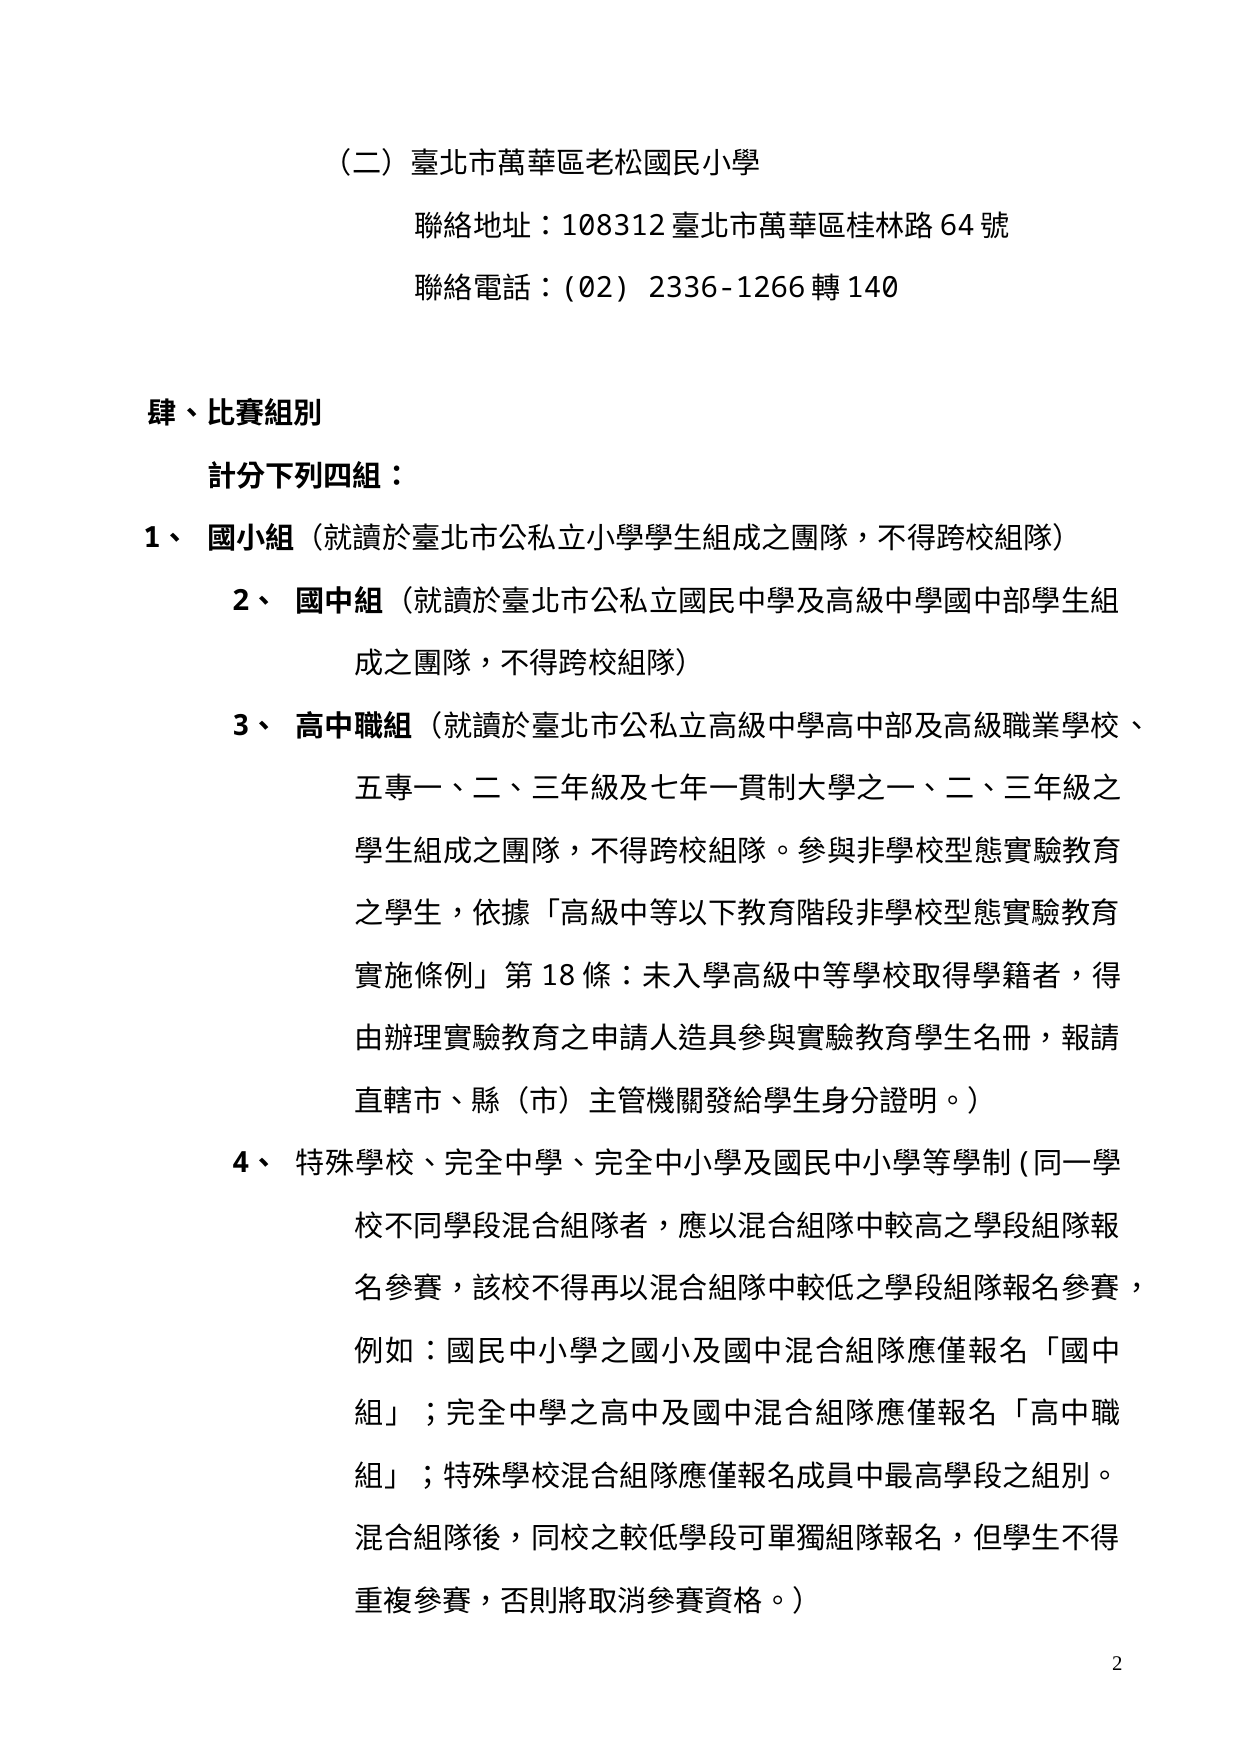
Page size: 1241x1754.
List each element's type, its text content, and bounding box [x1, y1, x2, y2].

text 肆、比賽組別 [148, 369, 1122, 432]
text 聯絡地址：108312臺北市萬華區桂林路64號 [339, 182, 1122, 244]
list 特殊學校、完全中學、完全中小學及國民中小學等學制(同一學校不同學段混合組隊者，應以混合組隊中較高之學段組隊報名參賽，該校不得再以混合組隊中較低之學段組隊報名參賽，例如：國民中小學之國小及國中混合組隊應僅報名「國中組」；完全中學之高中及國中混合組隊應僅報名「高中職組」；特殊學校混合組隊應僅報名成員中最高學段之組別。混合組隊後，同校之較低學段可單獨組隊報名，但學生不得重複參賽，否則將取消參賽資格。） [232, 1119, 1122, 1619]
list 國中組（就讀於臺北市公私立國民中學及高級中學國中部學生組成之團隊，不得跨校組隊） [232, 557, 1122, 682]
text 聯絡電話：(02) 2336-1266轉140 [323, 244, 1122, 307]
text （二）臺北市萬華區老松國民小學 [323, 119, 1122, 182]
list 高中職組（就讀於臺北市公私立高級中學高中部及高級職業學校、五專一、二、三年級及七年一貫制大學之一、二、三年級之學生組成之團隊，不得跨校組隊。參與非學校型態實驗教育之學生，依據「高級中等以下教育階段非學校型態實驗教育實施條例」第18條：未入學高級中等學校取得學籍者，得由辦理實驗教育之申請人造具參與實驗教育學生名冊，報請直轄市、縣（市）主管機關發給學生身分證明。） [232, 682, 1122, 1119]
list 國小組（就讀於臺北市公私立小學學生組成之團隊，不得跨校組隊） [143, 494, 1122, 557]
text 計分下列四組： [207, 432, 1122, 494]
